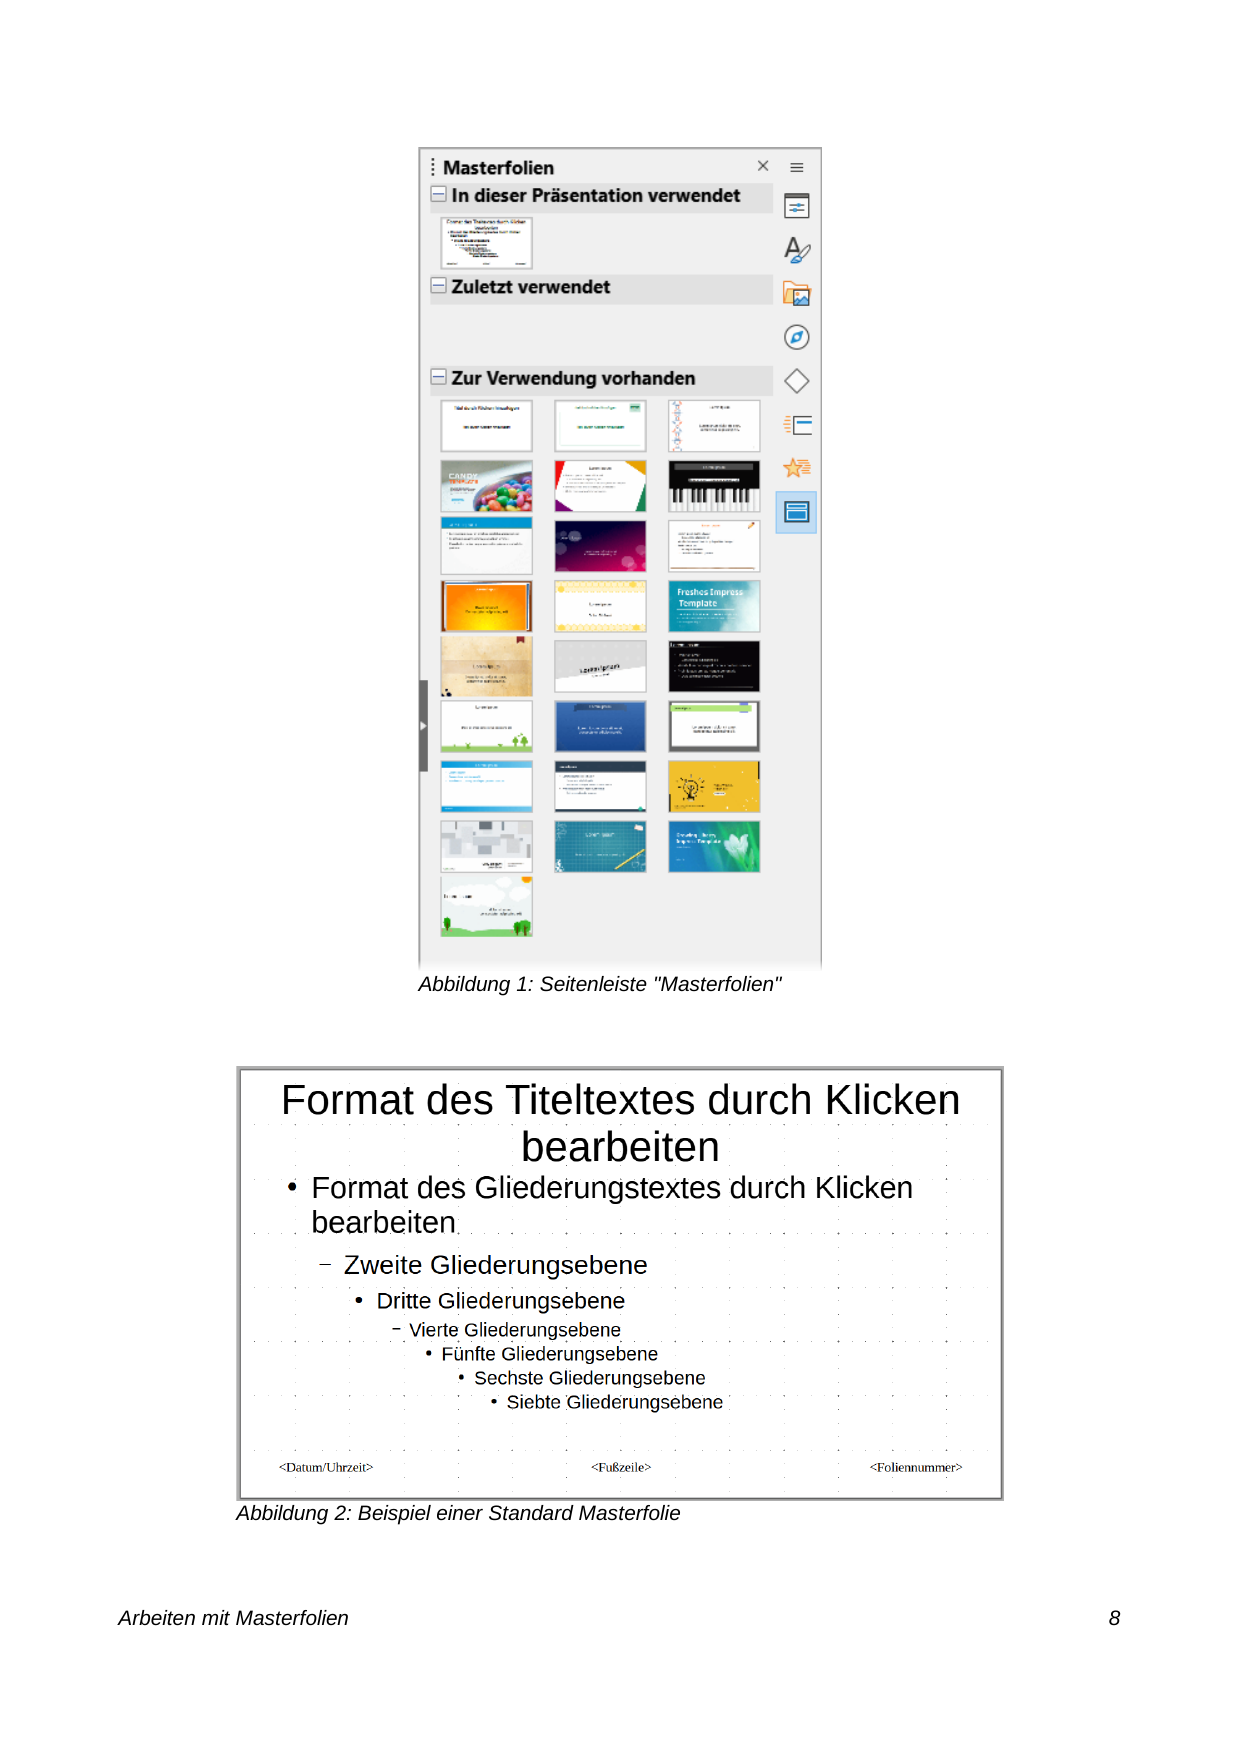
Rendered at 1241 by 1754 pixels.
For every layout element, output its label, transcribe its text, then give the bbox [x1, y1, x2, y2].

picture [236, 1066, 1004, 1501]
picture [418, 147, 822, 972]
text Abbildung 1: Seitenleiste "Masterfolien" [418, 972, 822, 996]
text Abbildung 2: Beispiel einer Standard Masterfolie [236, 1501, 1004, 1525]
